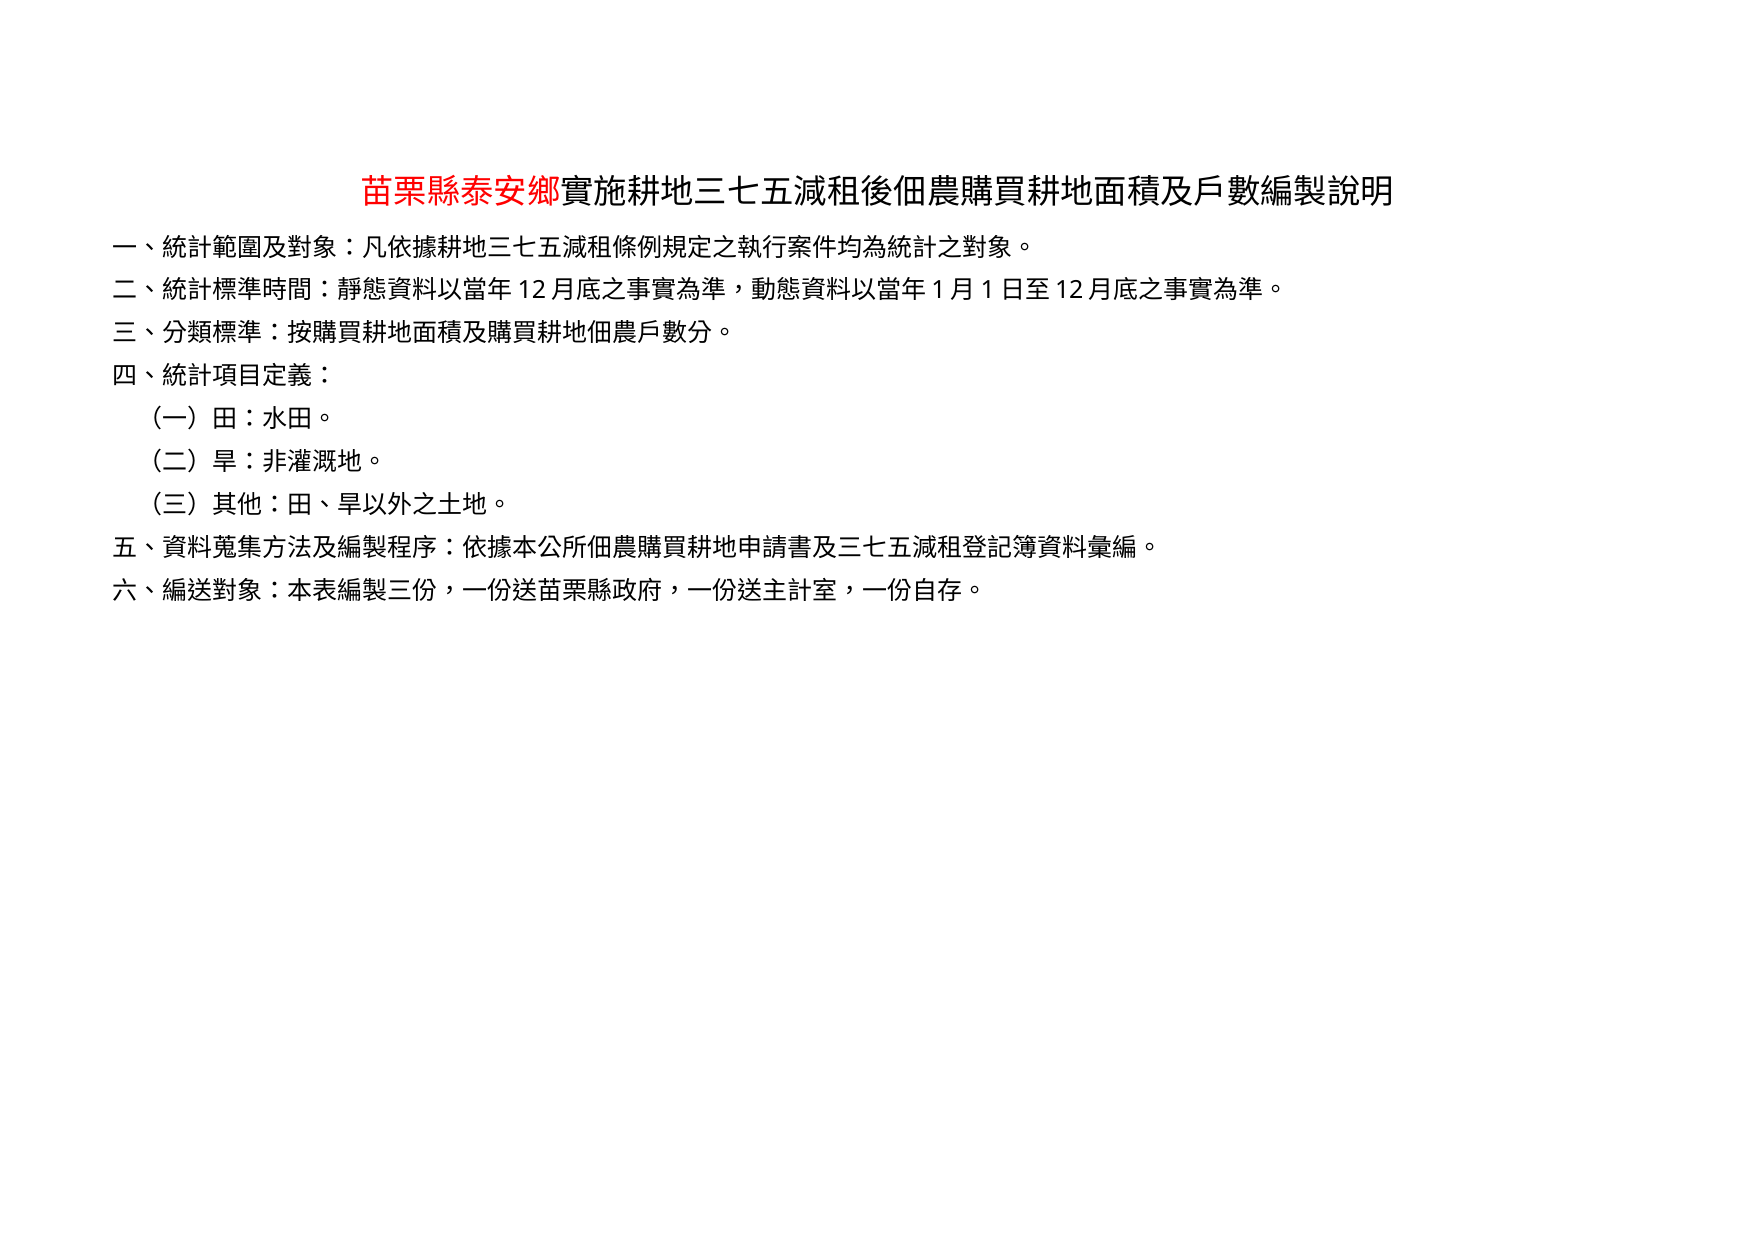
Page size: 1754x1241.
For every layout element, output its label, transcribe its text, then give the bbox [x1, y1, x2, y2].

text 三、分類標準：按購買耕地面積及購買耕地佃農戶數分。 [112, 312, 1641, 350]
text 苗栗縣泰安鄉實施耕地三七五減租後佃農購買耕地面積及戶數編製說明 [112, 151, 1641, 226]
text （三）其他：田、旱以外之土地。 [112, 484, 1641, 521]
text 一、統計範圍及對象：凡依據耕地三七五減租條例規定之執行案件均為統計之對象。 [112, 226, 1641, 264]
text 四、統計項目定義： [112, 355, 1641, 393]
text （二）旱：非灌溉地。 [112, 441, 1641, 478]
text 五、資料蒐集方法及編製程序：依據本公所佃農購買耕地申請書及三七五減租登記簿資料彙編。 [112, 527, 1641, 564]
text 六、編送對象：本表編製三份，一份送苗栗縣政府，一份送主計室，一份自存。 [112, 570, 1641, 607]
text （一）田：水田。 [112, 398, 1641, 436]
text 二、統計標準時間：靜態資料以當年12月底之事實為準，動態資料以當年1月1日至12月底之事實為準。 [112, 269, 1641, 307]
